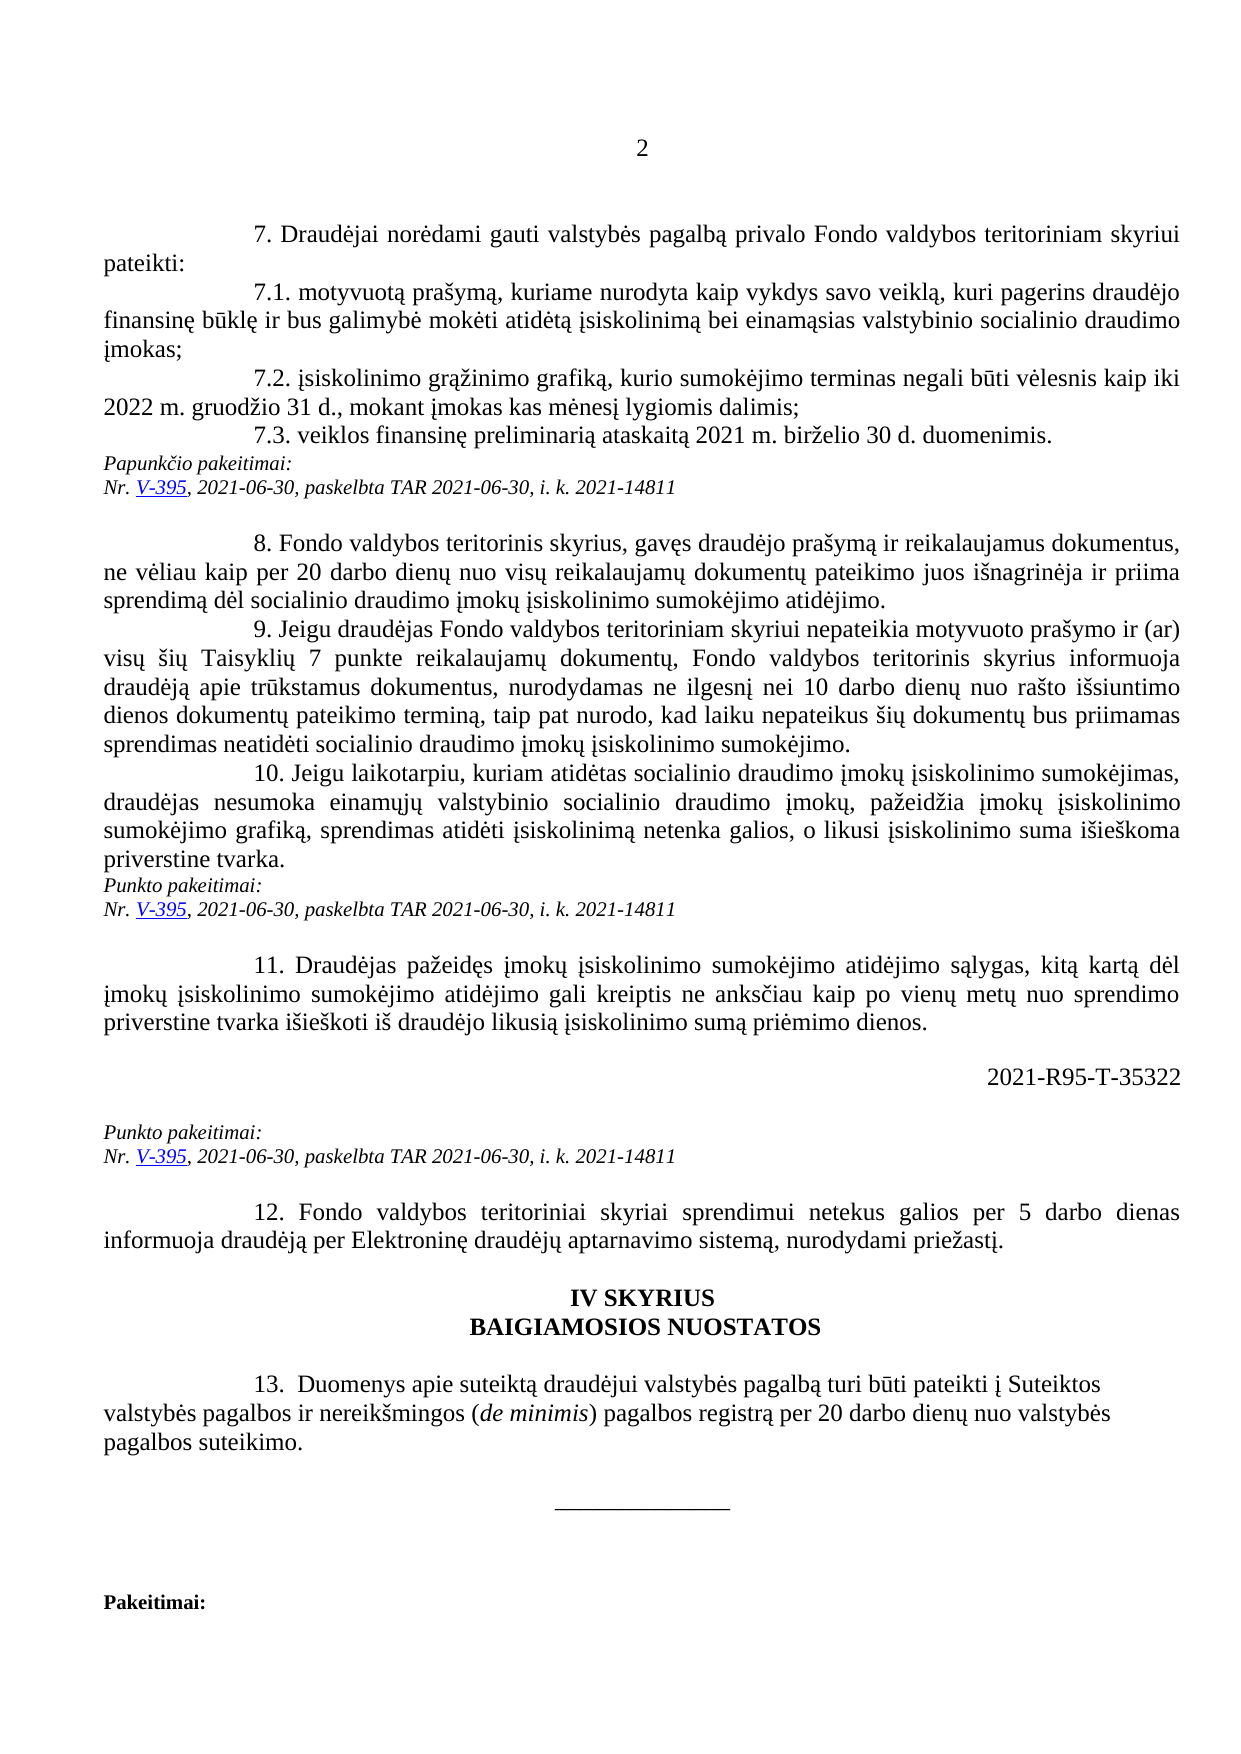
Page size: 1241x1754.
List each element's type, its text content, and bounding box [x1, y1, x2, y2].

text Papunkčio pakeitimai: [103, 451, 1181, 475]
text ______________ [103, 1484, 1181, 1513]
text Nr. V-395, 2021-06-30, paskelbta TAR 2021-06-30, i. k. 2021-14811 [103, 1144, 1181, 1168]
text 10. Jeigu laikotarpiu, kuriam atidėtas socialinio draudimo įmokų įsiskolinimo sumokėjimas, draudėjas nesumoka einamųjų valstybinio socialinio draudimo įmokų, pažeidžia įmokų įsiskolinimo sumokėjimo grafiką, sprendimas atidėti įsiskolinimą netenka galios, o likusi įsiskolinimo suma išieškoma priverstine tvarka. [103, 758, 1181, 873]
text BAIGIAMOSIOS NUOSTATOS [103, 1312, 1181, 1341]
text 9. Jeigu draudėjas Fondo valdybos teritoriniam skyriui nepateikia motyvuoto prašymo ir (ar) visų šių Taisyklių 7 punkte reikalaujamų dokumentų, Fondo valdybos teritorinis skyrius informuoja draudėją apie trūkstamus dokumentus, nurodydamas ne ilgesnį nei 10 darbo dienų nuo rašto išsiuntimo dienos dokumentų pateikimo terminą, taip pat nurodo, kad laiku nepateikus šių dokumentų bus priimamas sprendimas neatidėti socialinio draudimo įmokų įsiskolinimo sumokėjimo. [103, 614, 1181, 758]
text 11. Draudėjas pažeidęs įmokų įsiskolinimo sumokėjimo atidėjimo sąlygas, kitą kartą dėl įmokų įsiskolinimo sumokėjimo atidėjimo gali kreiptis ne anksčiau kaip po vienų metų nuo sprendimo priverstine tvarka išieškoti iš draudėjo likusią įsiskolinimo sumą priėmimo dienos. [103, 950, 1181, 1036]
text Nr. V-395, 2021-06-30, paskelbta TAR 2021-06-30, i. k. 2021-14811 [103, 897, 1181, 921]
text Pakeitimai: [103, 1590, 1181, 1614]
text 13. Duomenys apie suteiktą draudėjui valstybės pagalbą turi būti pateikti į Suteiktos valstybės pagalbos ir nereikšmingos (de minimis) pagalbos registrą per 20 darbo dienų nuo valstybės pagalbos suteikimo. [103, 1369, 1181, 1456]
text Punkto pakeitimai: [103, 873, 1181, 897]
text 7. Draudėjai norėdami gauti valstybės pagalbą privalo Fondo valdybos teritoriniam skyriui pateikti: [103, 219, 1181, 277]
text 7.3. veiklos finansinę preliminarią ataskaitą 2021 m. birželio 30 d. duomenimis. [103, 420, 1181, 449]
text Nr. V-395, 2021-06-30, paskelbta TAR 2021-06-30, i. k. 2021-14811 [103, 475, 1181, 499]
text 2021-R95-T-35322 [103, 1062, 1181, 1091]
text Punkto pakeitimai: [103, 1120, 1181, 1144]
text 7.2. įsiskolinimo grąžinimo grafiką, kurio sumokėjimo terminas negali būti vėlesnis kaip iki 2022 m. gruodžio 31 d., mokant įmokas kas mėnesį lygiomis dalimis; [103, 363, 1181, 420]
text Iv SKYRIUS [103, 1283, 1181, 1312]
text 12. Fondo valdybos teritoriniai skyriai sprendimui netekus galios per 5 darbo dienas informuoja draudėją per Elektroninę draudėjų aptarnavimo sistemą, nurodydami priežastį. [103, 1197, 1181, 1254]
text 8. Fondo valdybos teritorinis skyrius, gavęs draudėjo prašymą ir reikalaujamus dokumentus, ne vėliau kaip per 20 darbo dienų nuo visų reikalaujamų dokumentų pateikimo juos išnagrinėja ir priima sprendimą dėl socialinio draudimo įmokų įsiskolinimo sumokėjimo atidėjimo. [103, 528, 1181, 614]
text 7.1. motyvuotą prašymą, kuriame nurodyta kaip vykdys savo veiklą, kuri pagerins draudėjo finansinę būklę ir bus galimybė mokėti atidėtą įsiskolinimą bei einamąsias valstybinio socialinio draudimo įmokas; [103, 277, 1181, 363]
